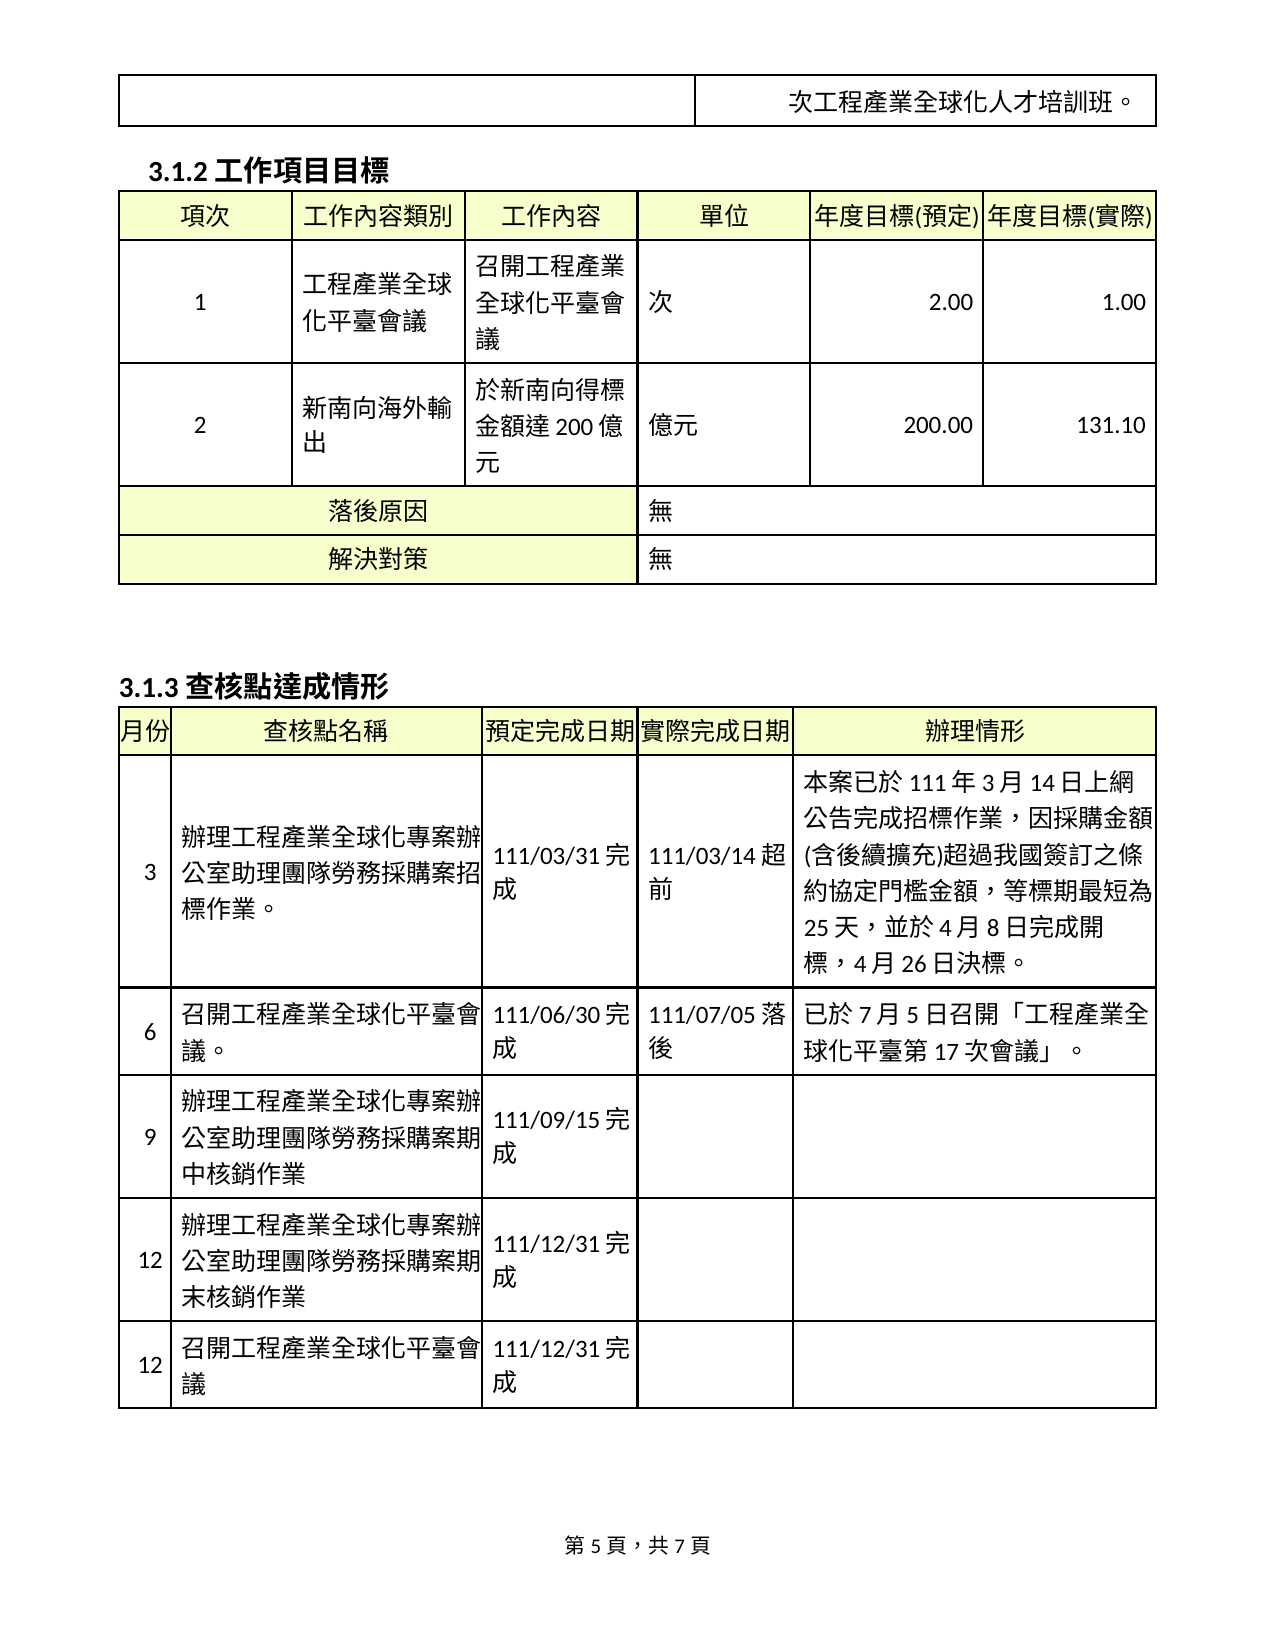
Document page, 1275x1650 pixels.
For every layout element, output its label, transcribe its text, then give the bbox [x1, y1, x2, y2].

table_cell 落後原因 [120, 487, 636, 534]
table_cell 辦理工程產業全球化專案辦公室助理團隊勞務採購案期中核銷作業 [172, 1076, 481, 1197]
table_cell [639, 1199, 792, 1320]
text 3.1.3 查核點達成情形 [119, 666, 1156, 706]
table_cell 本案已於111年3月14日上網公告完成招標作業，因採購金額(含後續擴充)超過我國簽訂之條約協定門檻金額，等標期最短為25天，並於4月8日完成開標，4月26日決標。 [794, 756, 1155, 986]
table_cell 於新南向得標金額達200億元 [466, 364, 636, 485]
table_cell 111/03/31完成 [483, 756, 636, 986]
table_header 實際完成日期 [639, 708, 792, 754]
table_cell 2.00 [811, 241, 982, 362]
table_cell 1 [120, 241, 291, 362]
table_cell 12 [120, 1199, 170, 1320]
table_cell 次工程產業全球化人才培訓班。 [696, 76, 1155, 124]
table_header 工作內容類別 [293, 192, 464, 238]
table_cell 次 [639, 241, 809, 362]
table_cell 召開工程產業全球化平臺會議 [172, 1322, 481, 1407]
table_cell 新南向海外輸出 [293, 364, 464, 485]
table_cell 111/06/30完成 [483, 989, 636, 1073]
table_cell 辦理工程產業全球化專案辦公室助理團隊勞務採購案期末核銷作業 [172, 1199, 481, 1320]
table_header 單位 [639, 192, 809, 238]
table_cell 億元 [639, 364, 809, 485]
table_header 年度目標(實際) [984, 192, 1155, 238]
table_cell 9 [120, 1076, 170, 1197]
table_cell [120, 76, 694, 124]
table_cell [639, 1322, 792, 1407]
table_cell 111/03/14超前 [639, 756, 792, 986]
table_cell 解決對策 [120, 536, 636, 582]
table_cell 召開工程產業全球化平臺會議 [466, 241, 636, 362]
table_header 年度目標(預定) [811, 192, 982, 238]
table_cell 6 [120, 989, 170, 1073]
table_cell 3 [120, 756, 170, 986]
table_header 月份 [120, 708, 170, 754]
table_cell 已於7月5日召開「工程產業全球化平臺第17次會議」。 [794, 989, 1155, 1073]
table_cell 辦理工程產業全球化專案辦公室助理團隊勞務採購案招標作業。 [172, 756, 481, 986]
table_cell 無 [639, 487, 1155, 534]
table_cell 131.10 [984, 364, 1155, 485]
table_header 項次 [120, 192, 291, 238]
table_cell 111/12/31完成 [483, 1322, 636, 1407]
table_header 查核點名稱 [172, 708, 481, 754]
table_cell 200.00 [811, 364, 982, 485]
table_cell 111/07/05落後 [639, 989, 792, 1073]
table_cell [794, 1076, 1155, 1197]
table_cell 12 [120, 1322, 170, 1407]
table_cell 111/12/31完成 [483, 1199, 636, 1320]
text 3.1.2 工作項目目標 [119, 147, 1156, 190]
table_cell [794, 1199, 1155, 1320]
table_cell 111/09/15完成 [483, 1076, 636, 1197]
table_cell [639, 1076, 792, 1197]
table_cell 無 [639, 536, 1155, 582]
table_header 工作內容 [466, 192, 636, 238]
table_cell 1.00 [984, 241, 1155, 362]
table_cell 工程產業全球化平臺會議 [293, 241, 464, 362]
table_header 預定完成日期 [483, 708, 636, 754]
table_cell [794, 1322, 1155, 1407]
table_cell 2 [120, 364, 291, 485]
table_cell 召開工程產業全球化平臺會議。 [172, 989, 481, 1073]
table_header 辦理情形 [794, 708, 1155, 754]
